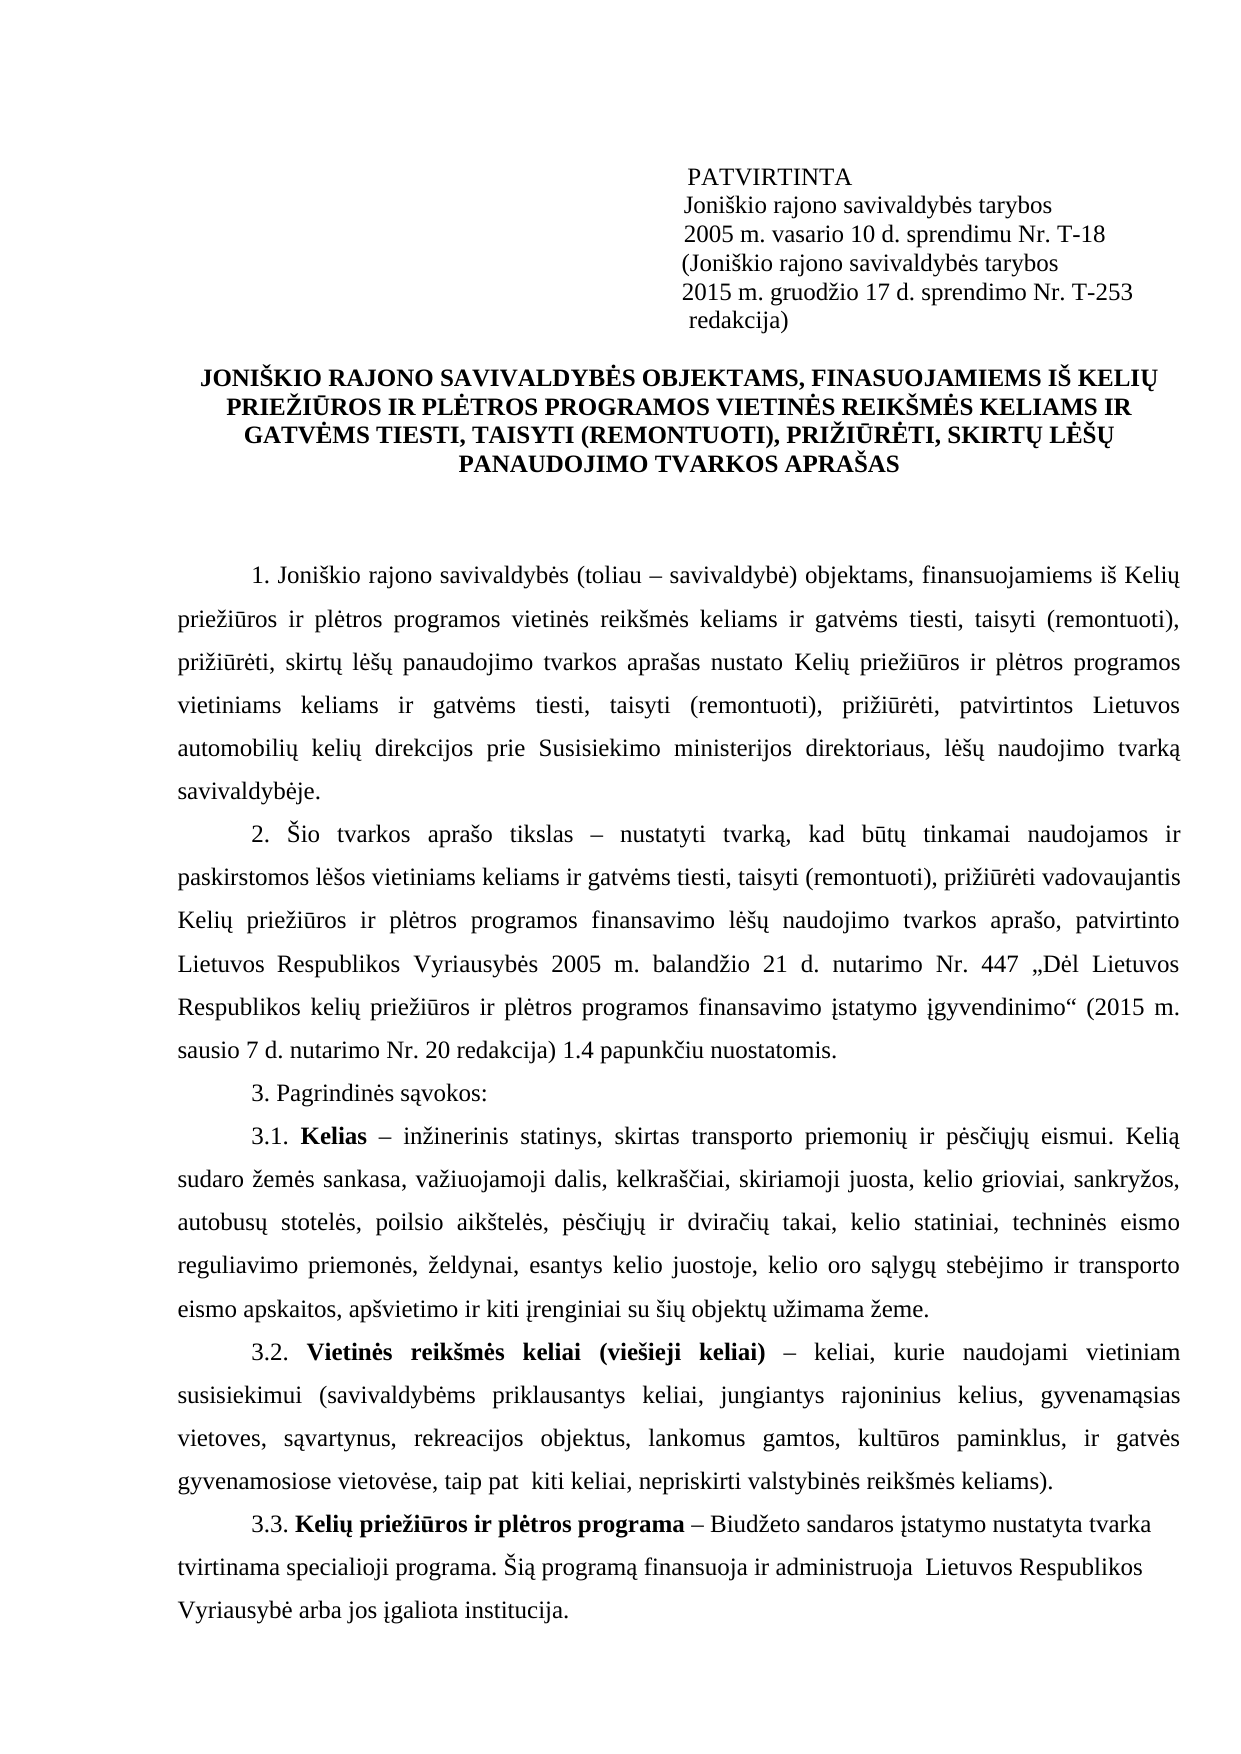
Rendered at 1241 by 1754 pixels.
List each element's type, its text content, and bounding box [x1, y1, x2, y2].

text redakcija) [177, 305, 1181, 334]
text JONIŠKIO RAJONO SAVIVALDYBĖS OBJEKTAMS, FINASUOJAMIEMS IŠ KELIŲ PRIEŽIŪROS IR PLĖTROS PROGRAMOS VIETINĖS REIKŠMĖS KELIAMS IR GATVĖMS TIESTI, TAISYTI (REMONTUOTI), PRIŽIŪRĖTI, SKIRTŲ LĖŠŲ PANAUDOJIMO TVARKOS APRAŠAS [177, 363, 1181, 478]
text PATVIRTINTA [177, 162, 1181, 190]
text 2. Šio tvarkos aprašo tikslas – nustatyti tvarką, kad būtų tinkamai naudojamos ir paskirstomos lėšos vietiniams keliams ir gatvėms tiesti, taisyti (remontuoti), prižiūrėti vadovaujantis Kelių priežiūros ir plėtros programos finansavimo lėšų naudojimo tvarkos aprašo, patvirtinto Lietuvos Respublikos Vyriausybės 2005 m. balandžio 21 d. nutarimo Nr. 447 „Dėl Lietuvos Respublikos kelių priežiūros ir plėtros programos finansavimo įstatymo įgyvendinimo“ (2015 m. sausio 7 d. nutarimo Nr. 20 redakcija) 1.4 papunkčiu nuostatomis. [177, 819, 1181, 1064]
text 2015 m. gruodžio 17 d. sprendimo Nr. T-253 [177, 277, 1181, 305]
text 2005 m. vasario 10 d. sprendimu Nr. T-18 [177, 219, 1181, 248]
text 3.2. Vietinės reikšmės keliai (viešieji keliai) – keliai, kurie naudojami vietiniam susisiekimui (savivaldybėms priklausantys keliai, jungiantys rajoninius kelius, gyvenamąsias vietoves, sąvartynus, rekreacijos objektus, lankomus gamtos, kultūros paminklus, ir gatvės gyvenamosiose vietovėse, taip pat kiti keliai, nepriskirti valstybinės reikšmės keliams). [177, 1337, 1181, 1495]
text 1. Joniškio rajono savivaldybės (toliau – savivaldybė) objektams, finansuojamiems iš Kelių priežiūros ir plėtros programos vietinės reikšmės keliams ir gatvėms tiesti, taisyti (remontuoti), prižiūrėti, skirtų lėšų panaudojimo tvarkos aprašas nustato Kelių priežiūros ir plėtros programos vietiniams keliams ir gatvėms tiesti, taisyti (remontuoti), prižiūrėti, patvirtintos Lietuvos automobilių kelių direkcijos prie Susisiekimo ministerijos direktoriaus, lėšų naudojimo tvarką savivaldybėje. [177, 561, 1181, 805]
text (Joniškio rajono savivaldybės tarybos [177, 248, 1181, 277]
text Joniškio rajono savivaldybės tarybos [177, 190, 1181, 219]
text 3. Pagrindinės sąvokos: [177, 1078, 1181, 1107]
text 3.3. Kelių priežiūros ir plėtros programa – Biudžeto sandaros įstatymo nustatyta tvarka tvirtinama specialioji programa. Šią programą finansuoja ir administruoja Lietuvos Respublikos Vyriausybė arba jos įgaliota institucija. [177, 1509, 1181, 1624]
text 3.1. Kelias – inžinerinis statinys, skirtas transporto priemonių ir pėsčiųjų eismui. Kelią sudaro žemės sankasa, važiuojamoji dalis, kelkraščiai, skiriamoji juosta, kelio grioviai, sankryžos, autobusų stotelės, poilsio aikštelės, pėsčiųjų ir dviračių takai, kelio statiniai, techninės eismo reguliavimo priemonės, želdynai, esantys kelio juostoje, kelio oro sąlygų stebėjimo ir transporto eismo apskaitos, apšvietimo ir kiti įrenginiai su šių objektų užimama žeme. [177, 1121, 1181, 1322]
